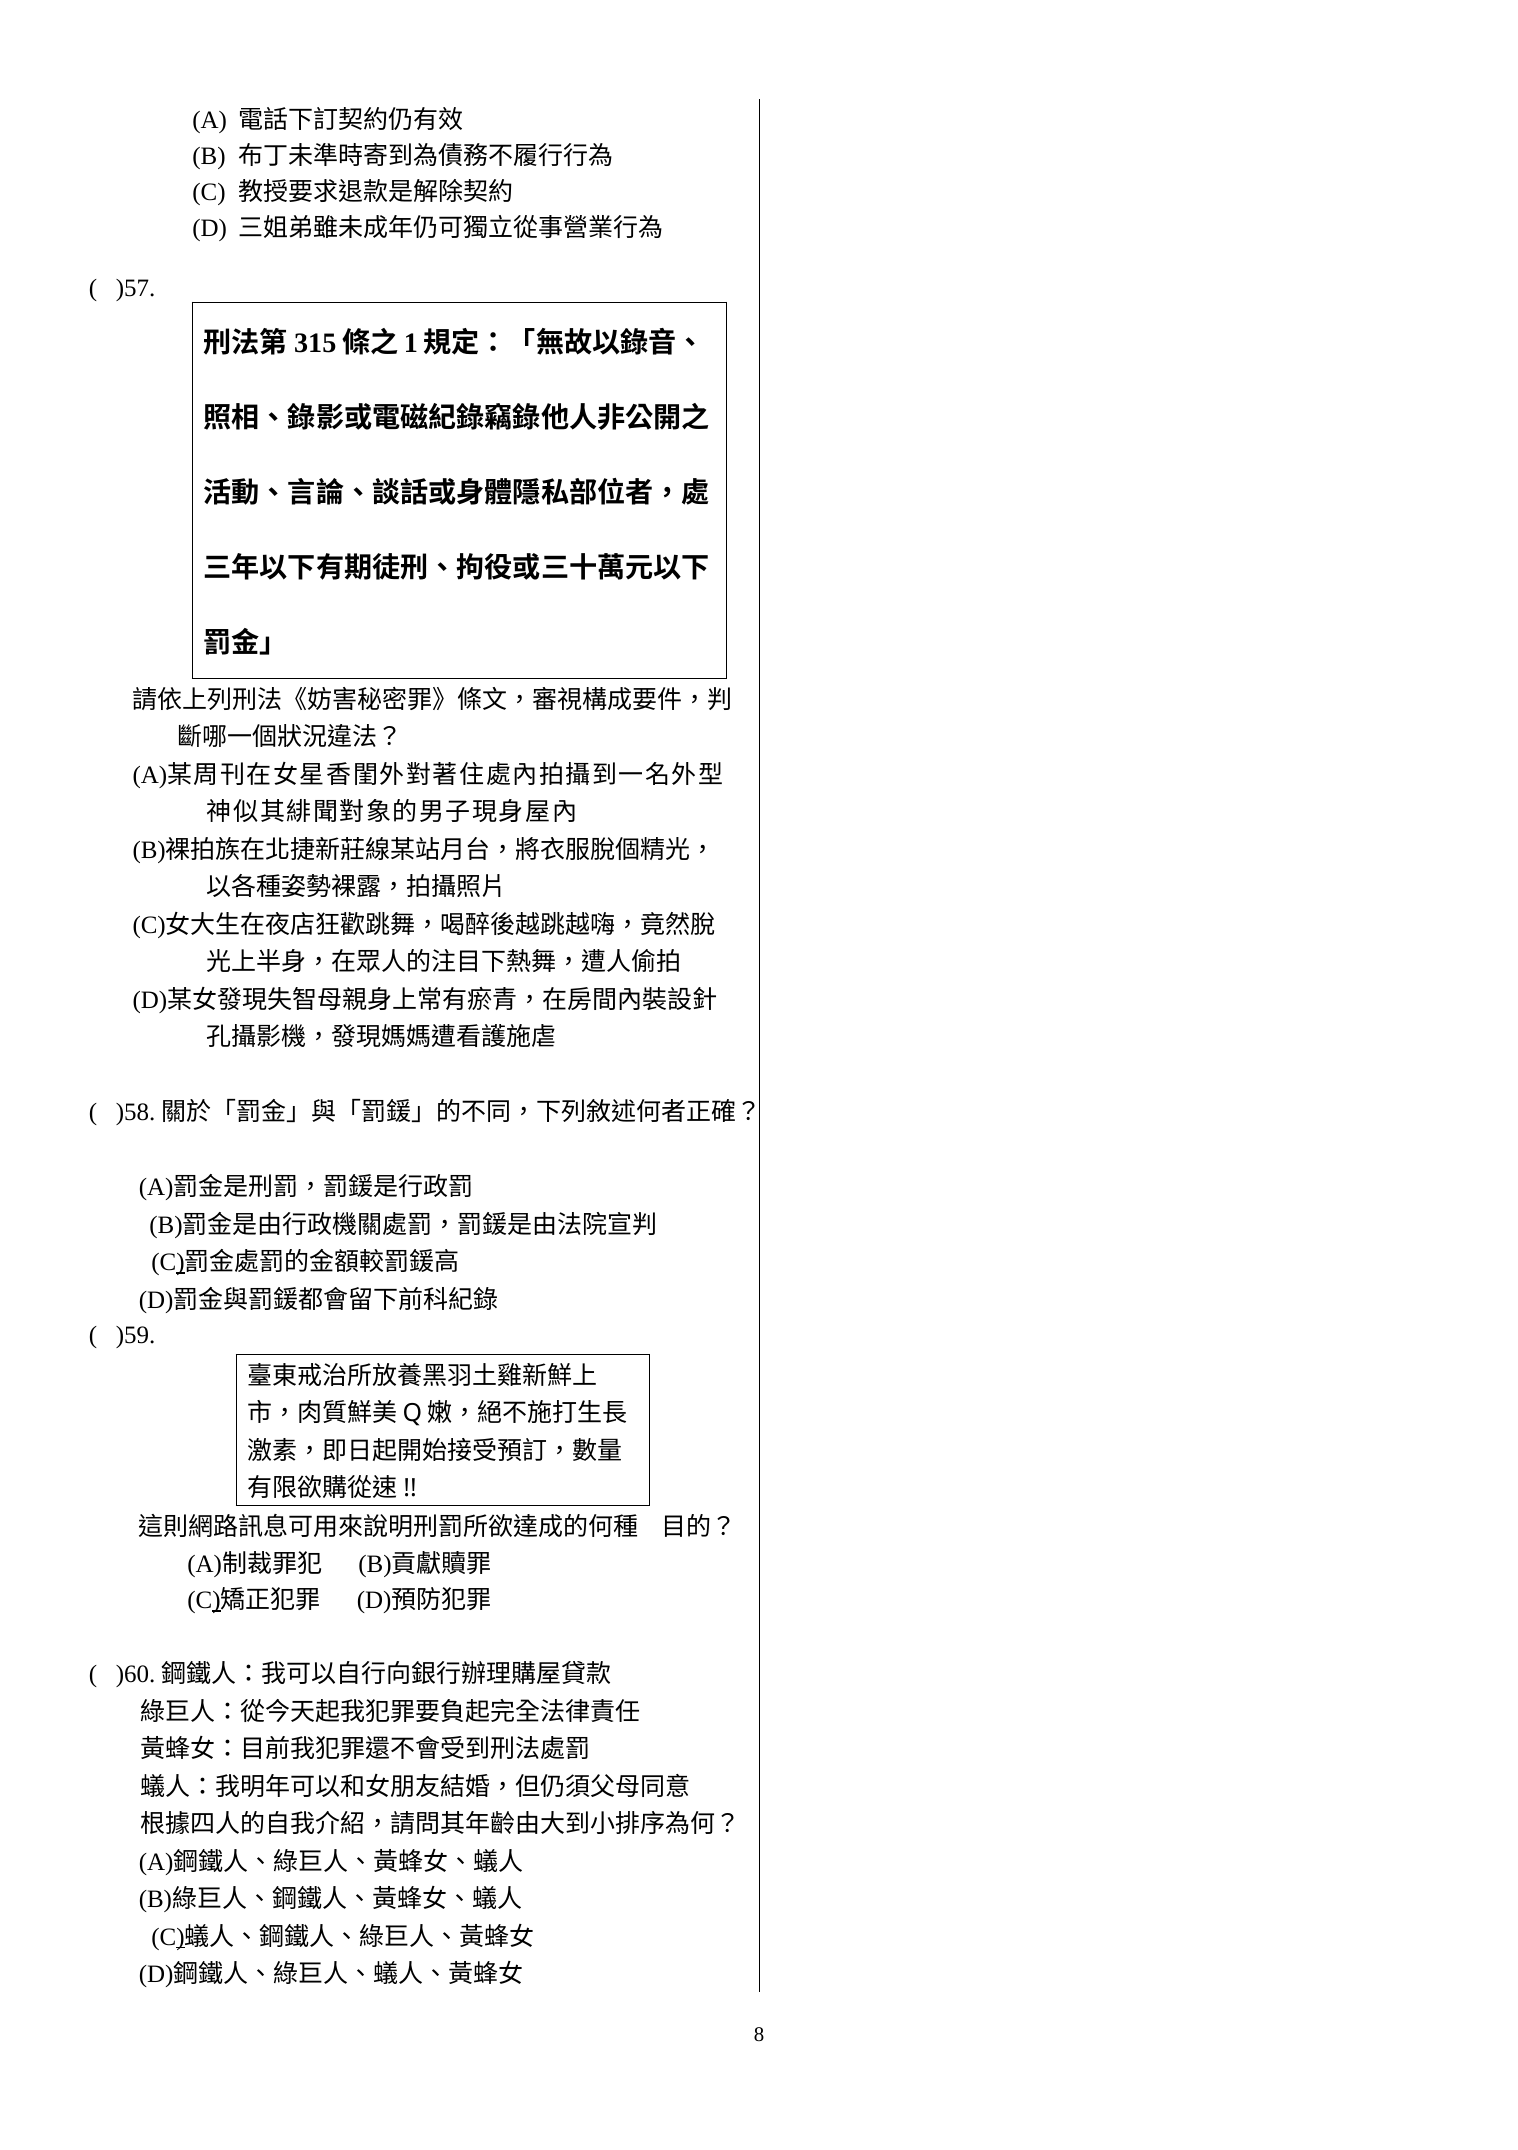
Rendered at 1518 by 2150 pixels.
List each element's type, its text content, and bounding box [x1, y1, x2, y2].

text (B)裸拍族在北捷新莊線某站月台，將衣服脫個精光，以各種姿勢裸露，拍攝照片 [88, 829, 737, 904]
list 電話下訂契約仍有效 [192, 99, 737, 135]
table_header 刑法第 315條之1規定：「無故以錄音、照相、錄影或電磁紀錄竊錄他人非公開之活動、言論、談話或身體隱私部位者，處三年以下有期徒刑、拘役或三十萬元以下罰金」 [193, 303, 726, 678]
text 根據四人的自我介紹，請問其年齡由大到小排序為何？ [88, 1803, 737, 1841]
text (C)罰金處罰的金額較罰鍰高 [88, 1241, 737, 1279]
table_header 臺東戒治所放養黑羽土雞新鮮上市，肉質鮮美Q嫩，絕不施打生長激素，即日起開始接受預訂，數量有限欲購從速 !! [237, 1355, 649, 1505]
text 綠巨人：從今天起我犯罪要負起完全法律責任 [88, 1691, 737, 1728]
list 布丁未準時寄到為債務不履行行為 [192, 135, 737, 172]
text (D)罰金與罰鍰都會留下前科紀錄 [88, 1279, 737, 1316]
text (C)女大生在夜店狂歡跳舞，喝醉後越跳越嗨，竟然脫光上半身，在眾人的注目下熱舞，遭人偷拍 [88, 904, 737, 979]
text (B)罰金是由行政機關處罰，罰鍰是由法院宣判 [88, 1204, 737, 1241]
text (D)某女發現失智母親身上常有瘀青，在房間內裝設針孔攝影機，發現媽媽遭看護施虐 [88, 979, 737, 1054]
text 黃蜂女：目前我犯罪還不會受到刑法處罰 [88, 1728, 737, 1766]
text (C)矯正犯罪 (D)預防犯罪 [187, 1579, 737, 1616]
text 請依上列刑法《妨害秘密罪》條文，審視構成要件，判斷哪一個狀況違法？ [88, 679, 737, 754]
text (B)綠巨人、鋼鐵人、黃蜂女、蟻人 [88, 1878, 737, 1916]
text ( )60. 鋼鐵人：我可以自行向銀行辦理購屋貸款 [88, 1653, 737, 1691]
text (A)鋼鐵人、綠巨人、黃蜂女、蟻人 [88, 1841, 737, 1878]
text ( )58. 關於「罰金」與「罰鍰」的不同，下列敘述何者正確？ [88, 1091, 737, 1166]
text (C)蟻人、鋼鐵人、綠巨人、黃蜂女 [88, 1916, 737, 1953]
text (A)制裁罪犯 (B)貢獻贖罪 [187, 1543, 737, 1579]
text (D)鋼鐵人、綠巨人、蟻人、黃蜂女 [88, 1953, 737, 1991]
text ( )57. [88, 273, 737, 302]
text ( )59. [88, 1316, 737, 1354]
text (A)某周刊在女星香閨外對著住處內拍攝到一名外型神似其緋聞對象的男子現身屋內 [88, 754, 737, 829]
text (A)罰金是刑罰，罰鍰是行政罰 [88, 1166, 737, 1204]
list 三姐弟雖未成年仍可獨立從事營業行為 [192, 208, 737, 244]
list 教授要求退款是解除契約 [192, 172, 737, 208]
text 蟻人：我明年可以和女朋友結婚，但仍須父母同意 [88, 1766, 737, 1803]
text 這則網路訊息可用來說明刑罰所欲達成的何種 目的？ [88, 1506, 737, 1543]
